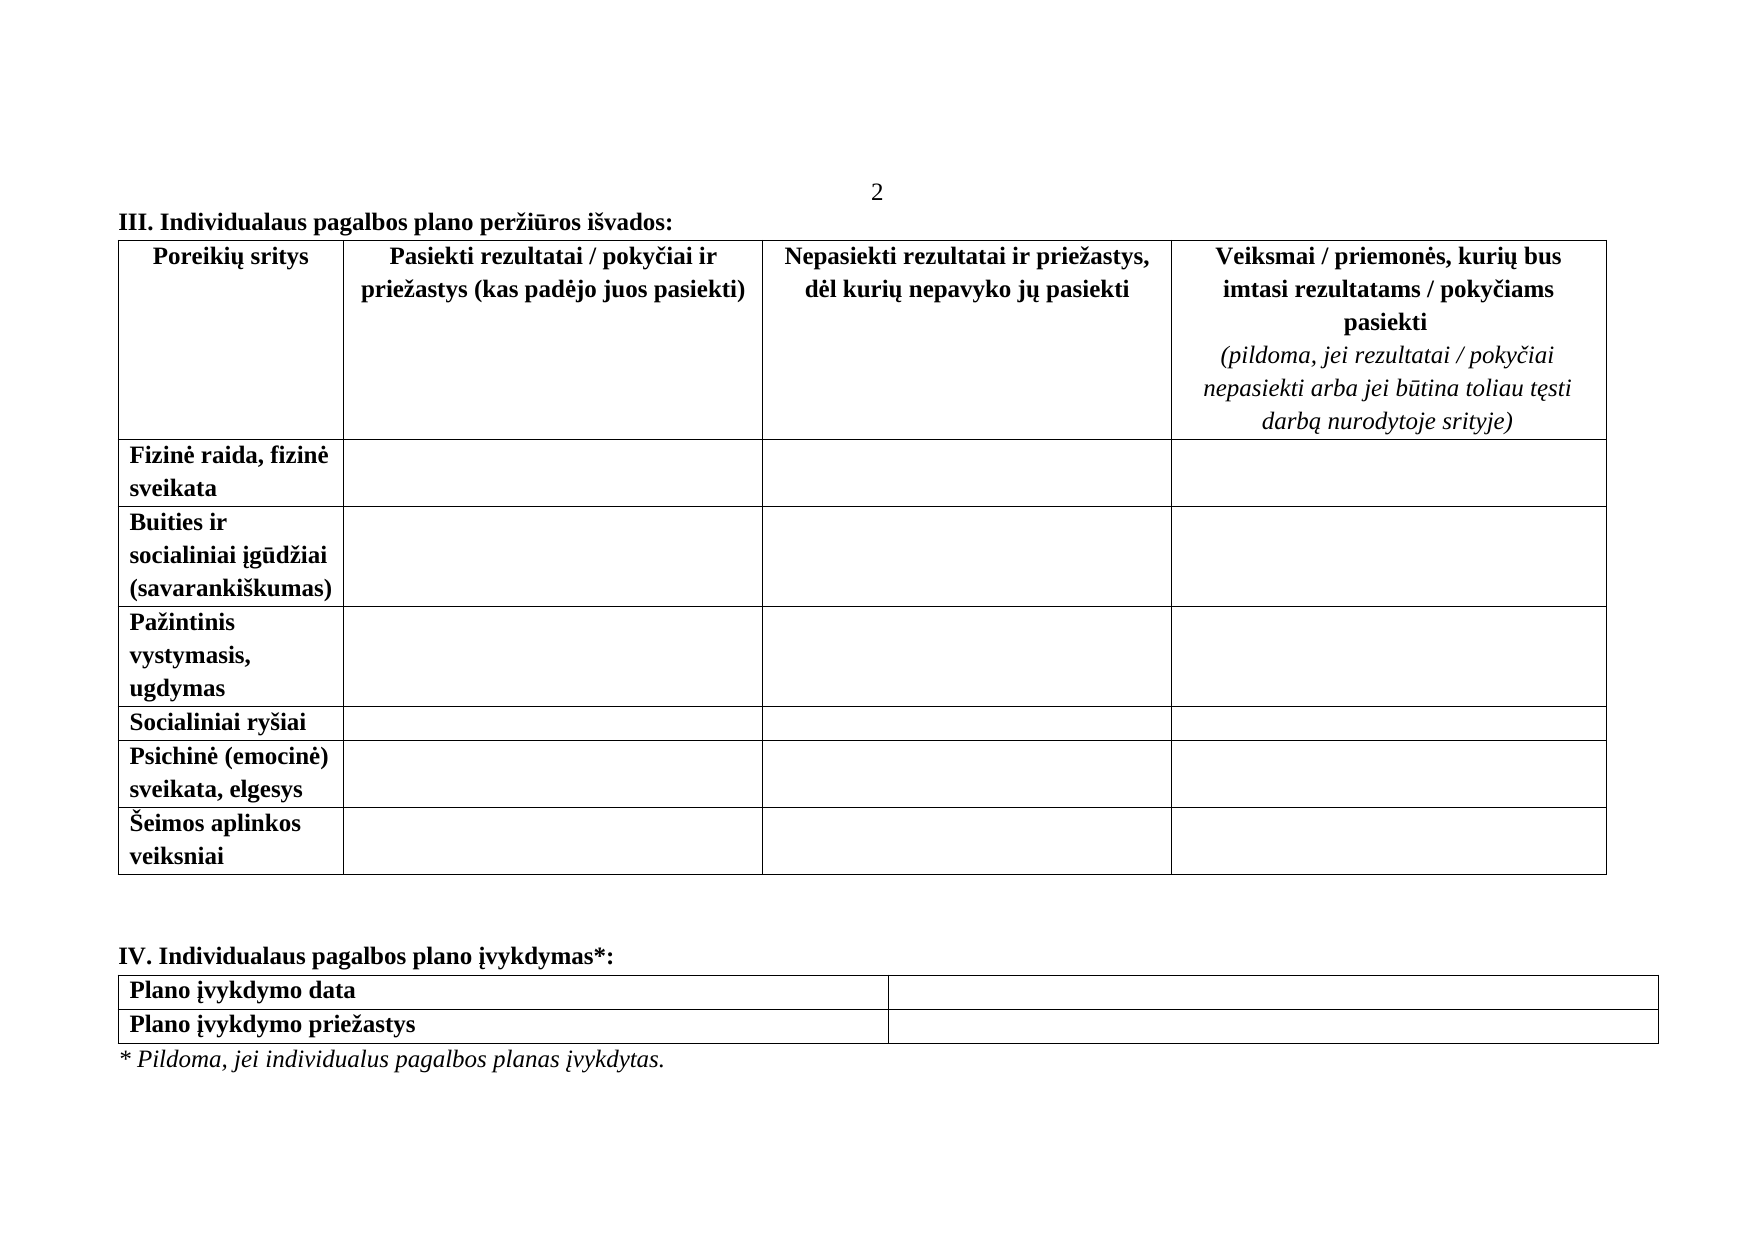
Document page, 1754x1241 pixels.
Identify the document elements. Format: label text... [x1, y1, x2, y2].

table_header Plano įvykdymo data [119, 976, 888, 1008]
table_cell [889, 1010, 1658, 1043]
table_cell [763, 507, 1171, 606]
table_cell [344, 440, 762, 506]
text III. Individualaus pagalbos plano peržiūros išvados: [118, 207, 1636, 235]
table_cell [1172, 607, 1606, 706]
table_cell [1172, 707, 1606, 740]
table_header Veiksmai / priemonės, kurių bus imtasi rezultatams / pokyčiams pasiekti (pildoma, jei rezultatai / pokyčiai nepasiekti arba jei būtina toliau tęsti darbą nurodytoje srityje) [1172, 241, 1606, 439]
table_header Pasiekti rezultatai / pokyčiai ir priežastys (kas padėjo juos pasiekti) [344, 241, 762, 439]
text * Pildoma, jei individualus pagalbos planas įvykdytas. [118, 1044, 1636, 1072]
table_cell Plano įvykdymo priežastys [119, 1010, 888, 1043]
text IV. Individualaus pagalbos plano įvykdymas*: [118, 941, 1636, 970]
table_cell [344, 808, 762, 874]
table_header [889, 976, 1658, 1008]
table_cell [763, 808, 1171, 874]
table_cell [1172, 440, 1606, 506]
table_cell [763, 440, 1171, 506]
table_cell Šeimos aplinkos veiksniai [119, 808, 343, 874]
table_header Poreikių sritys [119, 241, 343, 439]
table_cell [1172, 808, 1606, 874]
table_cell Buities ir socialiniai įgūdžiai (savarankiškumas) [119, 507, 343, 606]
table_cell Pažintinis vystymasis, ugdymas [119, 607, 343, 706]
table_cell [763, 607, 1171, 706]
table_cell Socialiniai ryšiai [119, 707, 343, 740]
table_cell [1172, 507, 1606, 606]
table_cell [344, 707, 762, 740]
table_cell Psichinė (emocinė) sveikata, elgesys [119, 741, 343, 807]
table_cell [763, 707, 1171, 740]
table_cell [763, 741, 1171, 807]
table_cell [1172, 741, 1606, 807]
table_cell [344, 741, 762, 807]
table_cell [344, 507, 762, 606]
table_cell [344, 607, 762, 706]
table_header Nepasiekti rezultatai ir priežastys, dėl kurių nepavyko jų pasiekti [763, 241, 1171, 439]
table_cell Fizinė raida, fizinė sveikata [119, 440, 343, 506]
